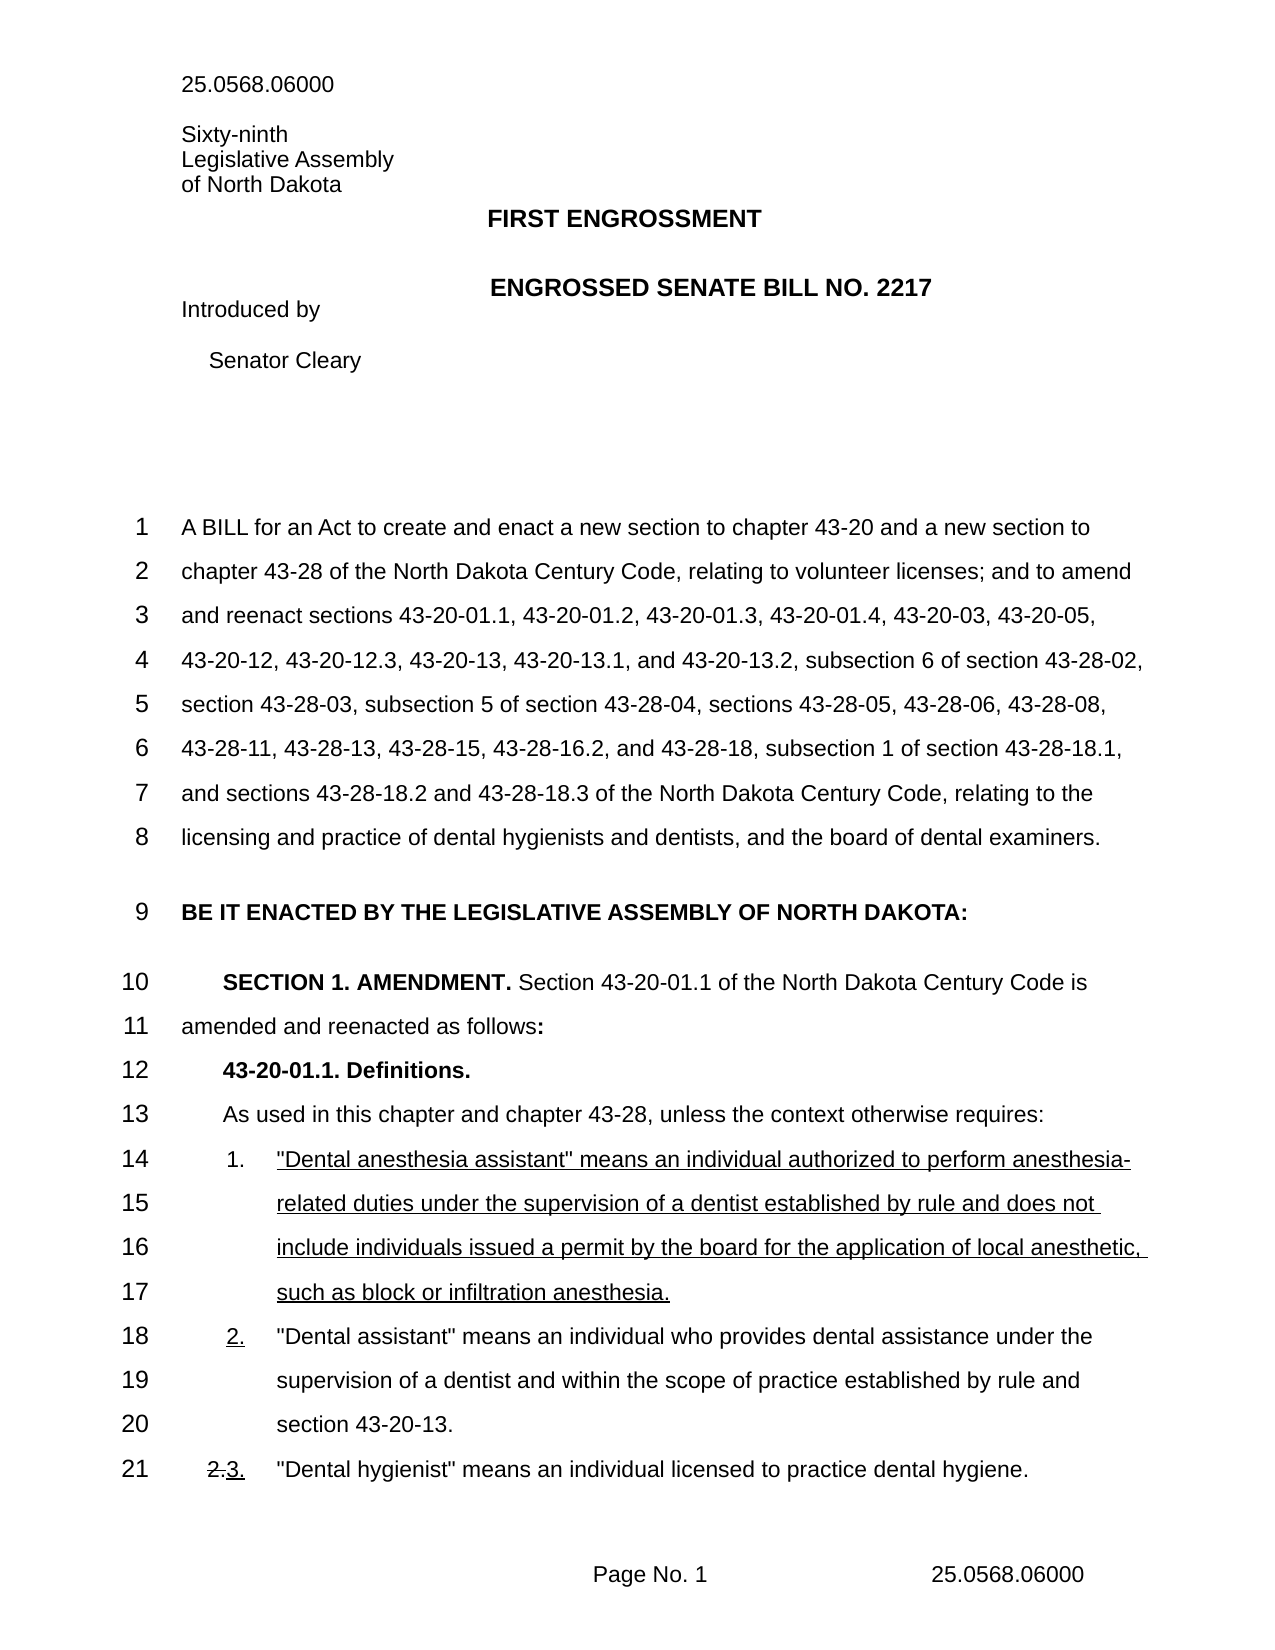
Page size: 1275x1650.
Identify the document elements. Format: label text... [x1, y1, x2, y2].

text Introduced by [181, 298, 1154, 323]
title A BILL for an Act to create and enact a new section to chapter 43‑20 and a new section to chapter 43‑28 of the North Dakota Century Code, relating to volunteer licenses; and to amend and reenact sections 43‑20‑01.1, 43‑20‑01.2, 43‑20‑01.3, 43‑20‑01.4, 43‑20‑03, 43‑20‑05, 43‑20‑12, 43‑20‑12.3, 43‑20‑13, 43‑20‑13.1, and 43‑20‑13.2, subsection 6 of section 43‑28‑02, section 43‑28‑03, subsection 5 of section 43‑28‑04, sections 43‑28‑05, 43‑28‑06, 43‑28‑08, 43‑28‑11, 43‑28‑13, 43‑28‑15, 43‑28‑16.2, and 43‑28‑18, subsection 1 of section 43‑28‑18.1, and sections 43‑28‑18.2 and 43‑28‑18.3 of the North Dakota Century Code, relating to the licensing and practice of dental hygienists and dentists, and the board of dental examiners. [181, 500, 1154, 854]
text Sixty-ninth [181, 123, 1154, 148]
text BE IT ENACTED BY THE LEGISLATIVE ASSEMBLY OF NORTH DAKOTA: [181, 885, 1154, 930]
subtitle 43‑20‑01.1. Definitions. [181, 1043, 1154, 1087]
text SECTION 1. AMENDMENT. Section 43‑20‑01.1 of the North Dakota Century Code is amended and reenacted as follows: [181, 955, 1154, 1043]
text 2. "Dental assistant" means an individual who provides dental assistance under the supervision of a dentist and within the scope of practice established by rule and section 43‑20‑13. [181, 1309, 1154, 1442]
text 1. "Dental anesthesia assistant" means an individual authorized to perform anesthesia-related duties under the supervision of a dentist established by rule and does not include individuals issued a permit by the board for the application of local anesthetic, such as block or infiltration anesthesia. [181, 1132, 1154, 1309]
title ENGROSSED Senate BILL NO. 2217 [490, 272, 932, 301]
text of North Dakota [181, 173, 1154, 198]
text Legislative Assembly [181, 148, 1154, 173]
title FIRST ENGROSSMENT [487, 206, 762, 233]
text Senator Cleary [208, 350, 1154, 373]
text 25.0568.06000 [181, 73, 1154, 98]
text As used in this chapter and chapter 43‑28, unless the context otherwise requires: [181, 1087, 1154, 1132]
text 2.3. "Dental hygienist" means an individual licensed to practice dental hygiene. [181, 1442, 1154, 1486]
